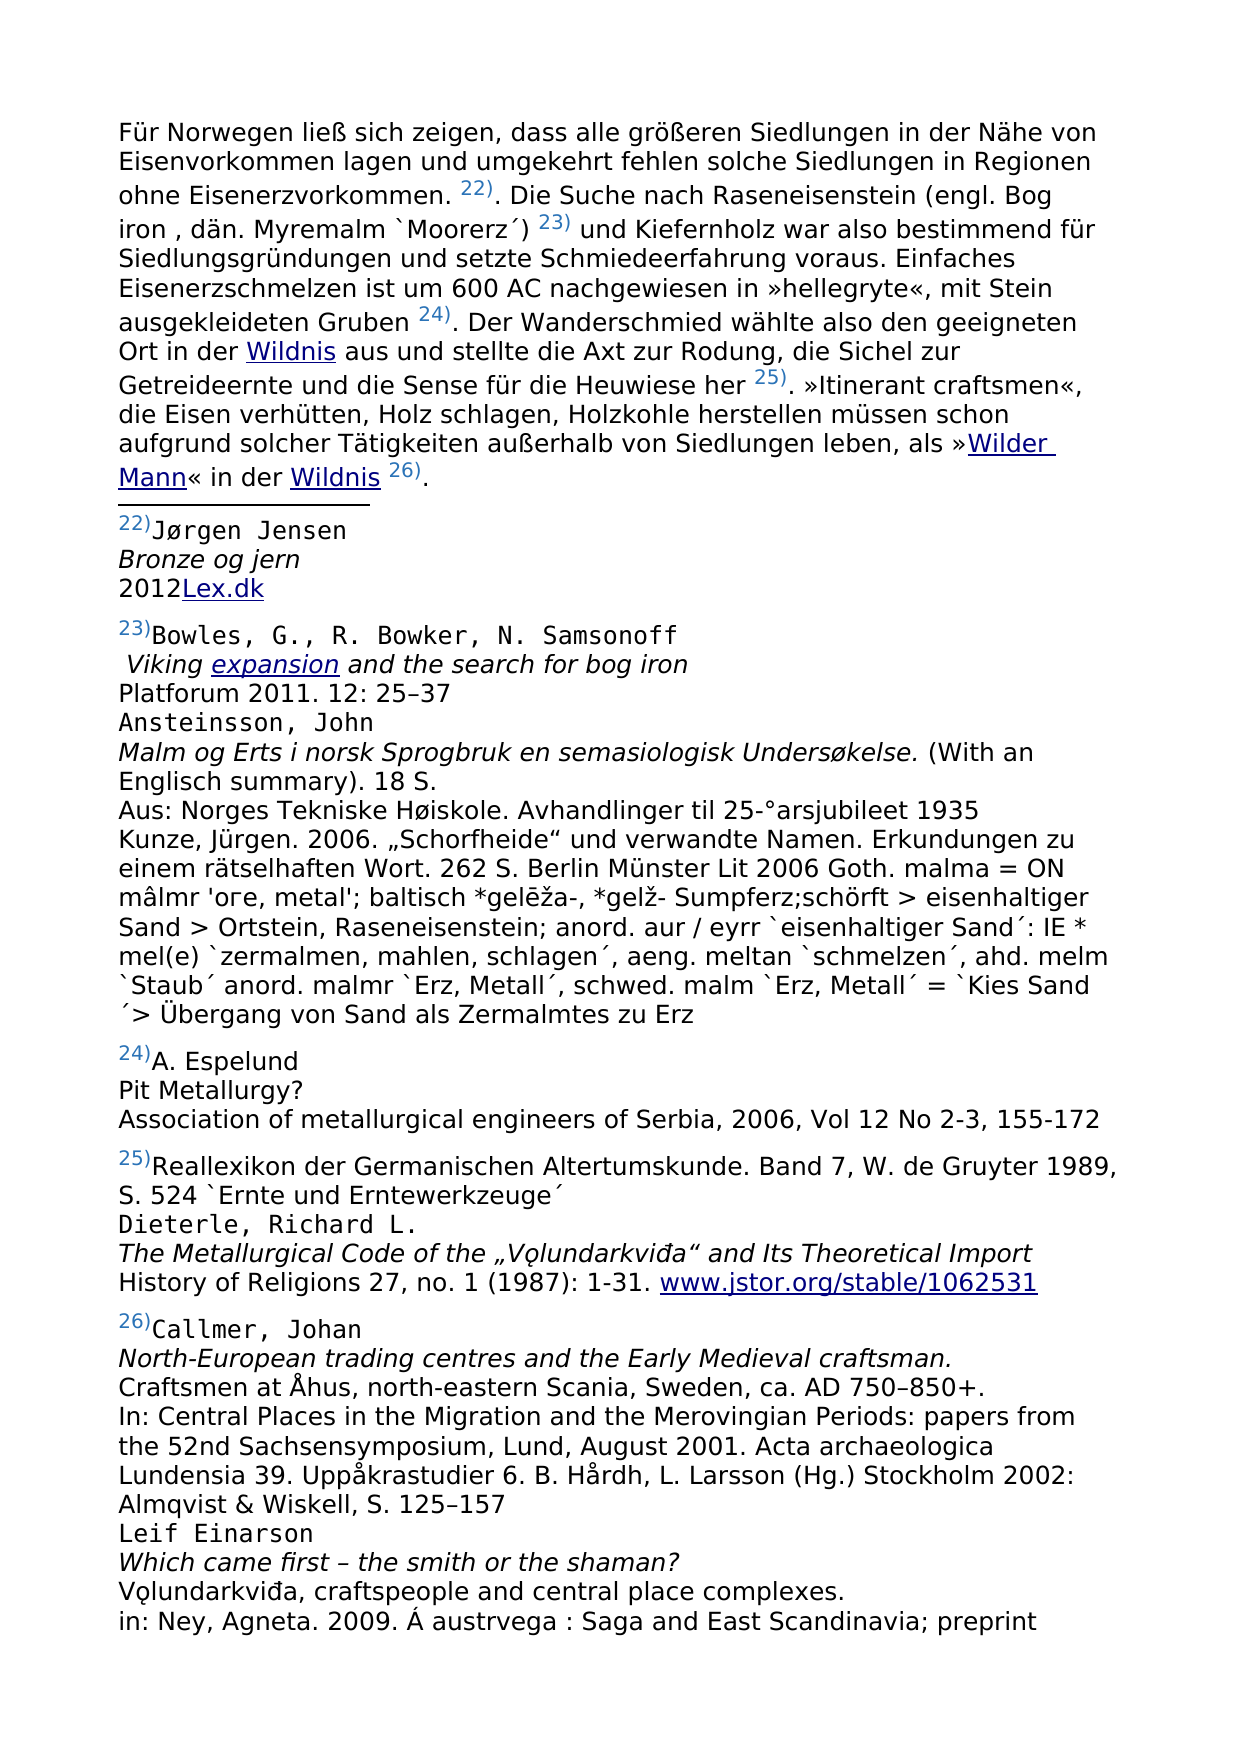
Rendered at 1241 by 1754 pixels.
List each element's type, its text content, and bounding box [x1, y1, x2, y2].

text Jørgen Jensen Bronze og jern 2012Lex.dk [118, 511, 1122, 604]
text A. Espelund Pit Metallurgy? Association of metallurgical engineers of Serbia, 2006, Vol 12 No 2-3, 155-172 [118, 1042, 1122, 1134]
text Reallexikon der Germanischen Altertumskunde. Band 7, W. de Gruyter 1989, S. 524 `Ernte und Erntewerkzeuge´ Dieterle, Richard L. The Metallurgical Code of the „Vǫlundarkviđa“ and Its Theoretical Import History of Religions 27, no. 1 (1987): 1-31. www.jstor.org/stable/1062531 [118, 1147, 1122, 1298]
text Callmer, Johan North-European trading centres and the Early Medieval craftsman. Craftsmen at Åhus, north-eastern Scania, Sweden, ca. AD 750–850+. In: Central Places in the Migration and the Merovingian Periods: papers from the 52nd Sachsensymposium, Lund, August 2001. Acta archaeologica Lundensia 39. Uppåkrastudier 6. B. Hårdh, L. Larsson (Hg.) Stockholm 2002: Almqvist & Wiskell, S. 125–157 Leif Einarson Which came first – the smith or the shaman? Vǫlundarkviđa, craftspeople and central place complexes. in: Ney, Agneta. 2009. Á austrvega : Saga and East Scandinavia; preprint [118, 1310, 1122, 1636]
text Für Norwegen ließ sich zeigen, dass alle größeren Siedlungen in der Nähe von Eisenvorkommen lagen und umgekehrt fehlen solche Siedlungen in Regionen ohne Eisenerzvorkommen. . Die Suche nach Raseneisenstein (engl. Bog iron , dän. Myremalm `Moorerz´) und Kiefernholz war also bestimmend für Siedlungsgründungen und setzte Schmiedeerfahrung voraus. Einfaches Eisenerzschmelzen ist um 600 AC nachgewiesen in »hellegryte«, mit Stein ausgekleideten Gruben . Der Wanderschmied wählte also den geeigneten Ort in der Wildnis aus und stellte die Axt zur Rodung, die Sichel zur Getreideernte und die Sense für die Heuwiese her . »Itinerant craftsmen«, die Eisen verhütten, Holz schlagen, Holzkohle herstellen müssen schon aufgrund solcher Tätigkeiten außerhalb von Siedlungen leben, als »Wilder Mann« in der Wildnis . Die Oberharzer Bergbaustadt Wildemann führt ihre Gründung auf einen Wilden Mann zurück, der mit einer Wilden Frau in der Nähe eines Silbervorkommens lebte, das er erschlossen hatte. [118, 118, 1122, 493]
text Bowles, G., R. Bowker, N. Samsonoff Viking expansion and the search for bog iron Platforum 2011. 12: 25–37 Ansteinsson, John Malm og Erts i norsk Sprogbruk en semasiologisk Undersøkelse. (With an Englisch summary). 18 S. Aus: Norges Tekniske Høiskole. Avhandlinger til 25-°arsjubileet 1935 Kunze, Jürgen. 2006. „Schorfheide“ und verwandte Namen. Erkundungen zu einem rätselhaften Wort. 262 S. Berlin Münster Lit 2006 Goth. malma = ON mâlmr 'оге, metal'; baltisch *gelēža-, *gelž- Sumpferz;schörft > eisenhaltiger Sand > Ortstein, Raseneisenstein; anord. aur / eyrr `eisenhaltiger Sand´: IE * mel(e) `zermalmen, mahlen, schlagen´, aeng. meltan `schmelzen´, ahd. melm `Staub´ anord. malmr `Erz, Metall´, schwed. malm `Erz, Metall´ = `Kies Sand´> Übergang von Sand als Zermalmtes zu Erz [118, 616, 1122, 1029]
